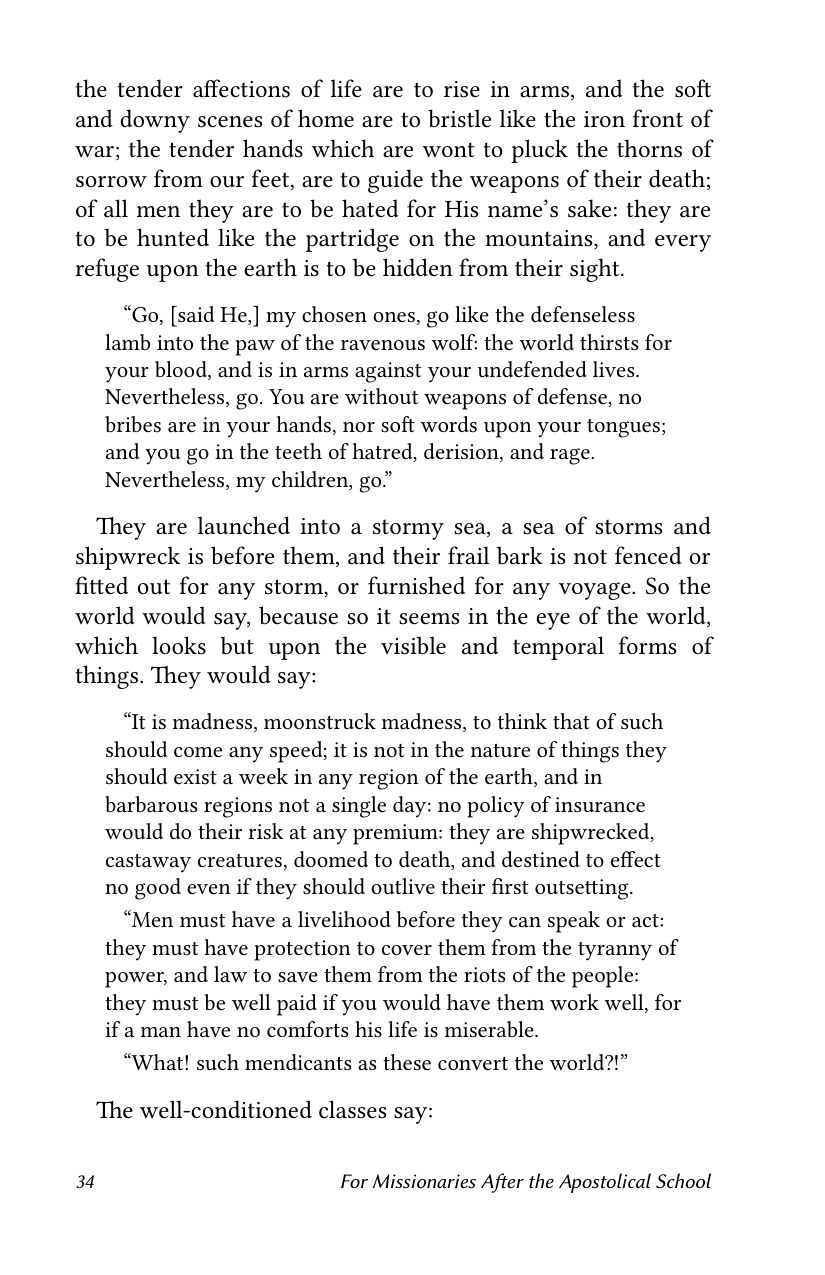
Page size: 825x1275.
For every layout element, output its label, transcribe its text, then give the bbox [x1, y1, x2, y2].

text “It is madness, moonstruck madness, to think that of such should come any speed; it is not in the nature of things they should exist a week in any region of the earth, and in barbarous regions not a single day: no policy of insurance would do their risk at any premium: they are shipwrecked, castaway creatures, doomed to death, and destined to effect no good even if they should outlive their first outsetting. [105, 709, 682, 900]
text the tender affections of life are to rise in arms, and the soft and downy scenes of home are to bristle like the iron front of war; the tender hands which are wont to pluck the thorns of sorrow from our feet, are to guide the weapons of their death; of all men they are to be hated for His name’s sake: they are to be hunted like the partridge on the mountains, and every refuge upon the earth is to be hidden from their sight. [75, 75, 712, 283]
text “Go, [said He,] my chosen ones, go like the defenseless lamb into the paw of the ravenous wolf: the world thirsts for your blood, and is in arms against your undefended lives. Nevertheless, go. You are without weapons of defense, no bribes are in your hands, nor soft words upon your tongues; and you go in the teeth of hatred, derision, and rage. Nevertheless, my children, go.” [105, 302, 682, 493]
text The well-conditioned classes say: [75, 1096, 712, 1124]
text “Men must have a livelihood before they can speak or act: they must have protection to cover them from the tyranny of power, and law to save them from the riots of the people: they must be well paid if you would have them work well, for if a man have no comforts his life is miserable. [105, 907, 682, 1043]
text They are launched into a stormy sea, a sea of storms and shipwreck is before them, and their frail bark is not fenced or fitted out for any storm, or furnished for any voyage. So the world would say, because so it seems in the eye of the world, which looks but upon the visible and temporal forms of things. They would say: [75, 512, 712, 690]
text “What! such mendicants as these convert the world?!” [105, 1050, 682, 1076]
